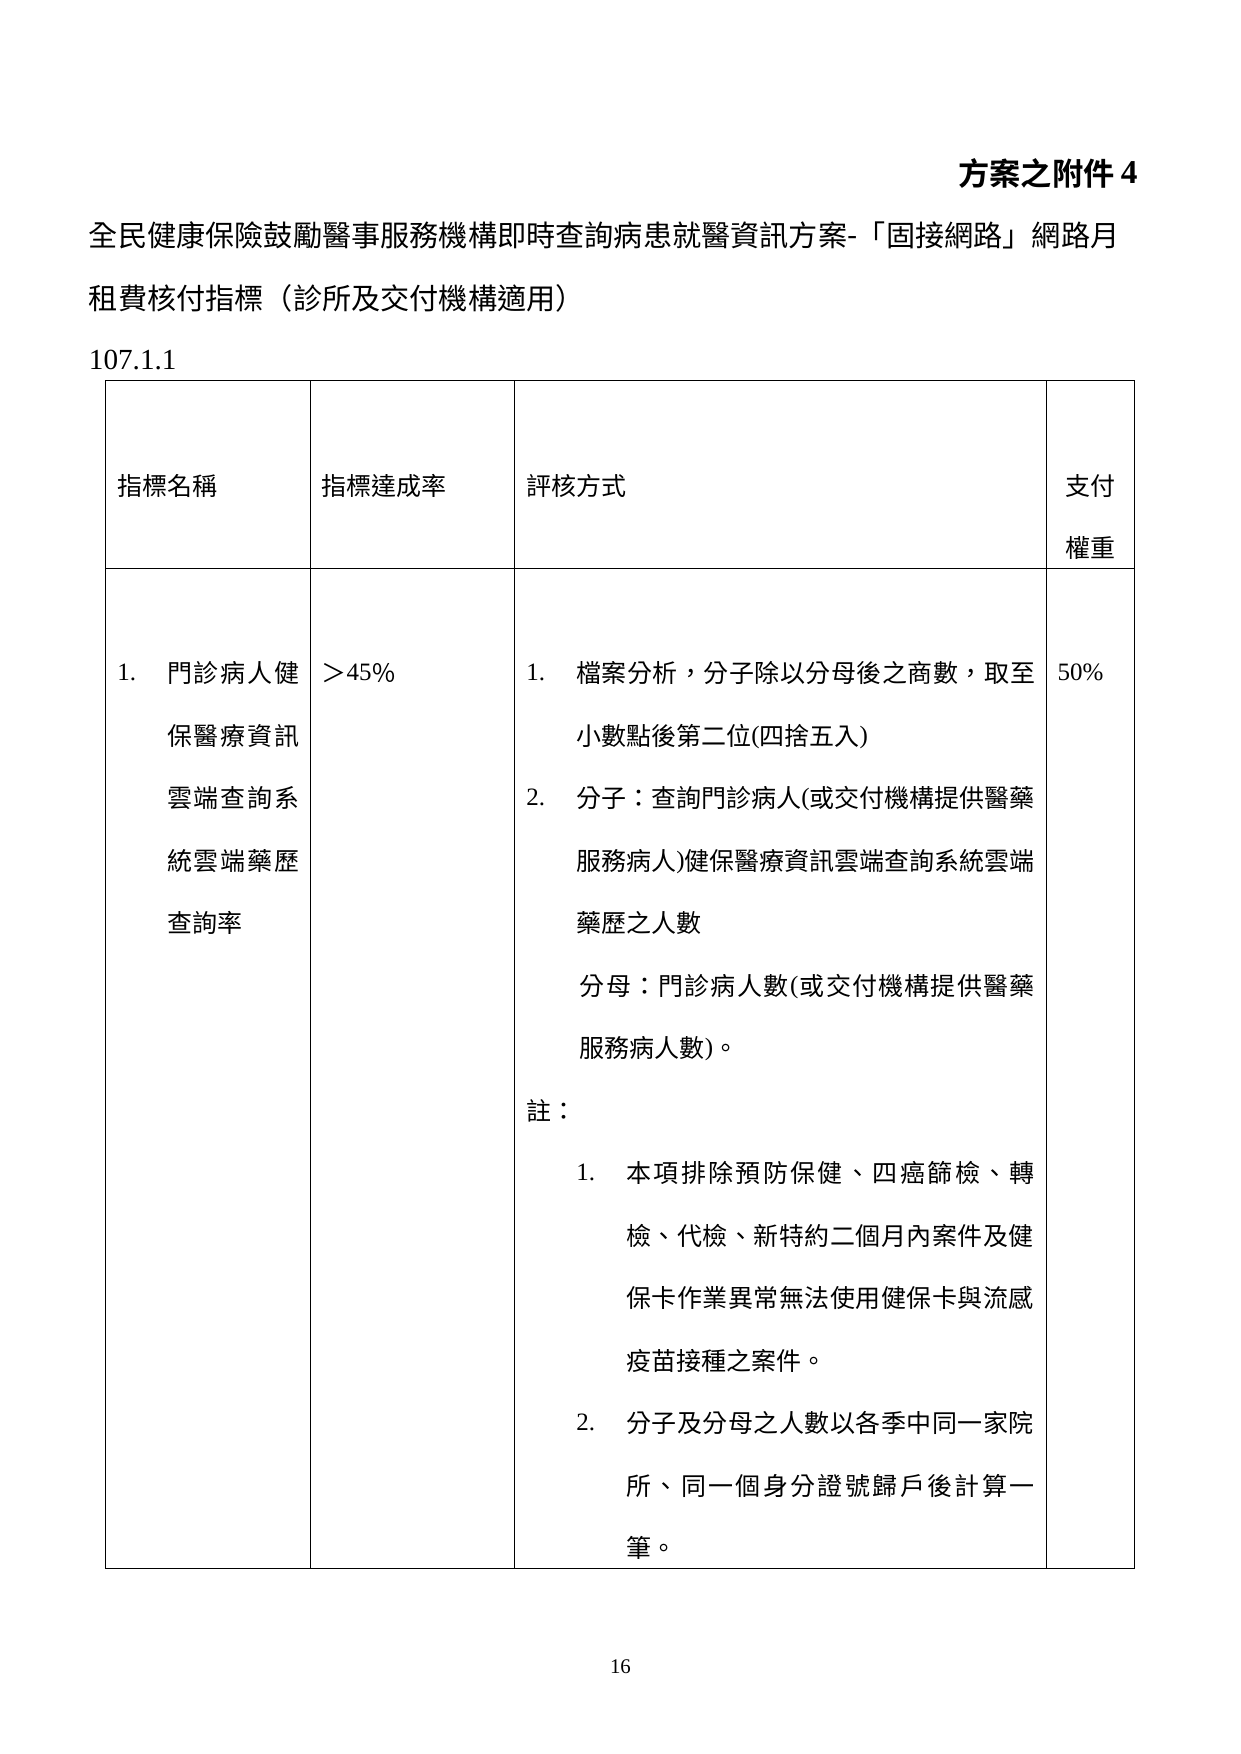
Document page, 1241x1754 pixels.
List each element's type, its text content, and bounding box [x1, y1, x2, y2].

table_cell 門診病人健保醫療資訊雲端查詢系統雲端藥歷查詢率 [106, 569, 310, 1567]
table_header 指標名稱 [106, 381, 310, 567]
table_header 支付權重 [1047, 381, 1134, 567]
table_header 指標達成率 [311, 381, 514, 567]
text 方案之附件4 [89, 130, 1137, 192]
table_header 評核方式 [515, 381, 1046, 567]
table_cell 50% [1047, 569, 1134, 1567]
text 全民健康保險鼓勵醫事服務機構即時查詢病患就醫資訊方案-「固接網路」網路月租費核付指標（診所及交付機構適用） 107.1.1 [89, 192, 1137, 380]
table_cell 檔案分析，分子除以分母後之商數，取至小數點後第二位(四捨五入) 分子：查詢門診病人(或交付機構提供醫藥服務病人)健保醫療資訊雲端查詢系統雲端藥歷之人數 分母：門診病人數(或交付機構提供醫藥服務病人數)。 註： 本項排除預防保健、四癌篩檢、轉檢、代檢、新特約二個月內案件及健保卡作業異常無法使用健保卡與流感疫苗接種之案件。 分子及分母之人數以各季中同一家院所、同一個身分證號歸戶後計算一筆。 [515, 569, 1046, 1567]
table_cell ＞45％ [311, 569, 514, 1567]
